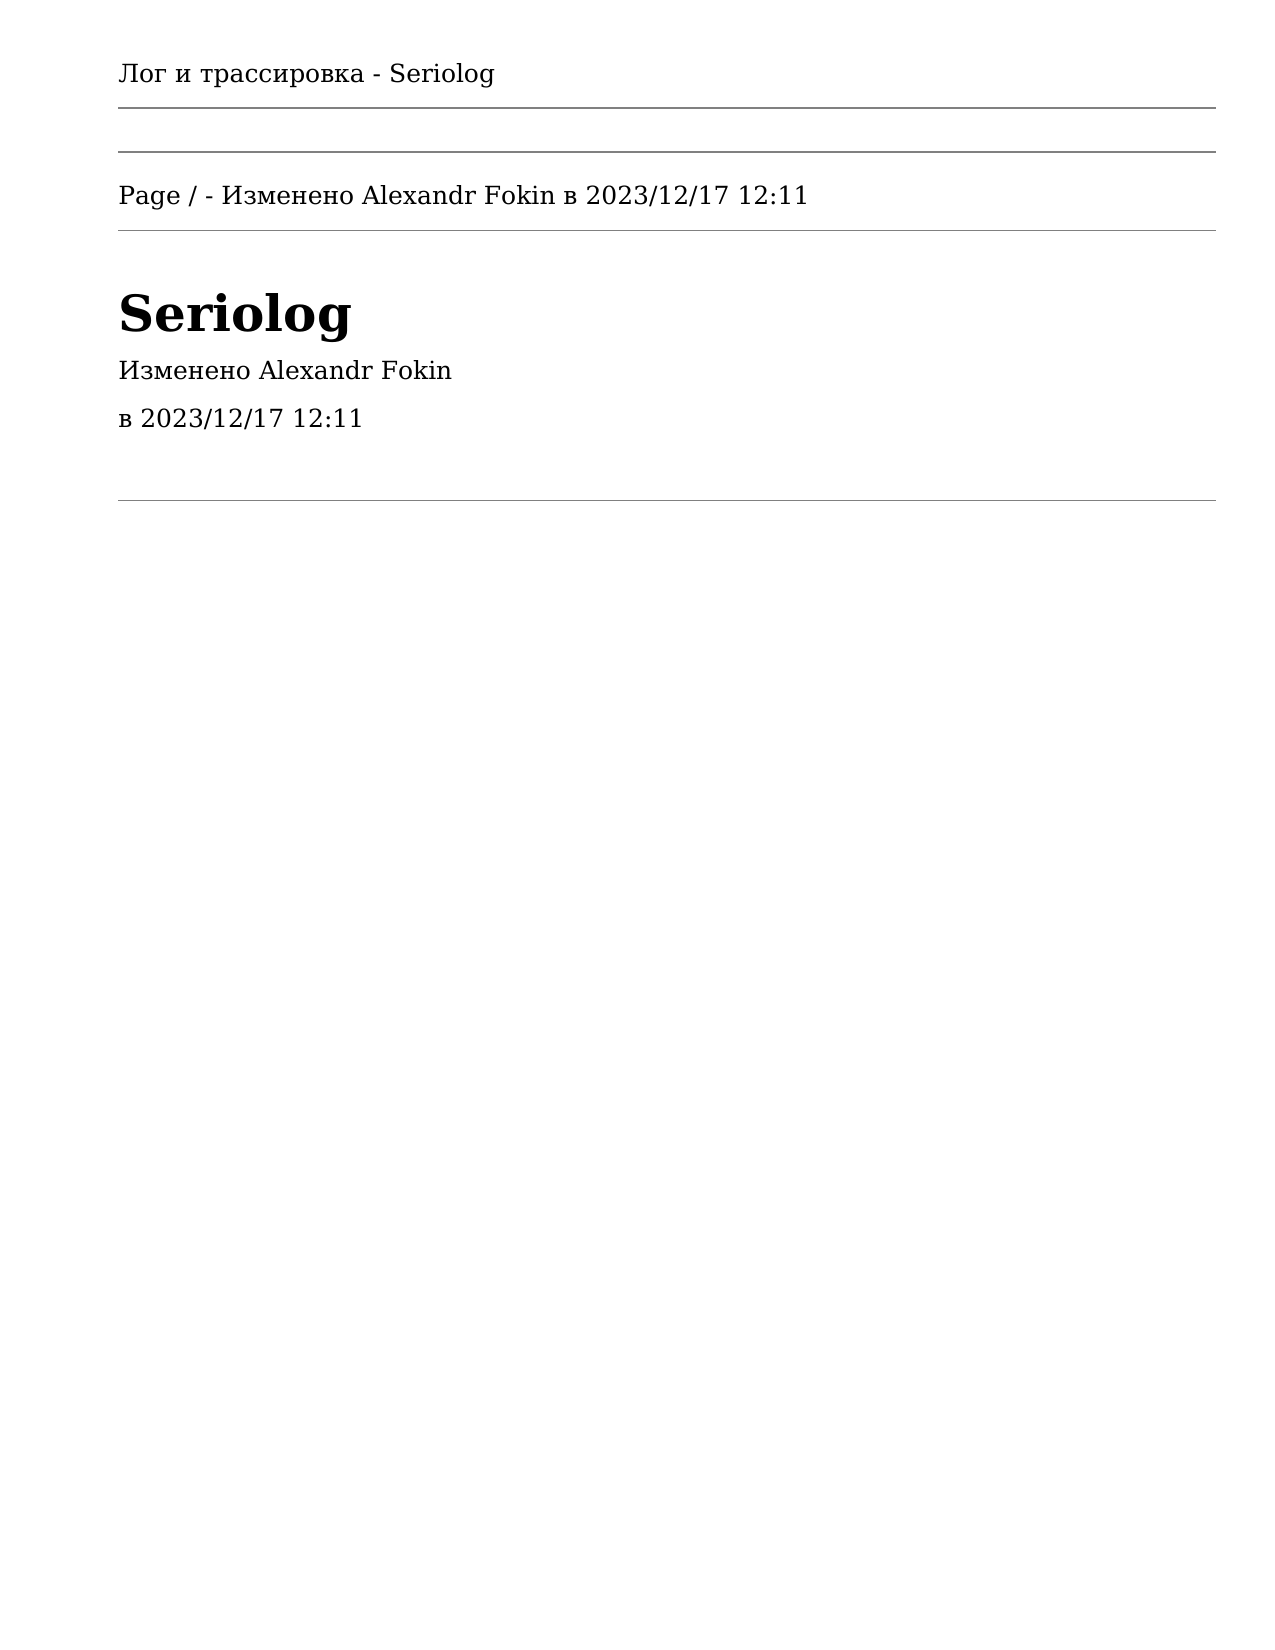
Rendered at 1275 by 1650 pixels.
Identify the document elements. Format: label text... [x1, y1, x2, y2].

text Изменено Alexandr Fokin [118, 356, 1216, 385]
text Page / - Изменено Alexandr Fokin в 2023/12/17 12:11 [118, 182, 1216, 211]
subtitle Seriolog [118, 284, 1216, 343]
text Лог и трассировка - Seriolog [118, 59, 1216, 88]
text в 2023/12/17 12:11 [118, 404, 1216, 433]
